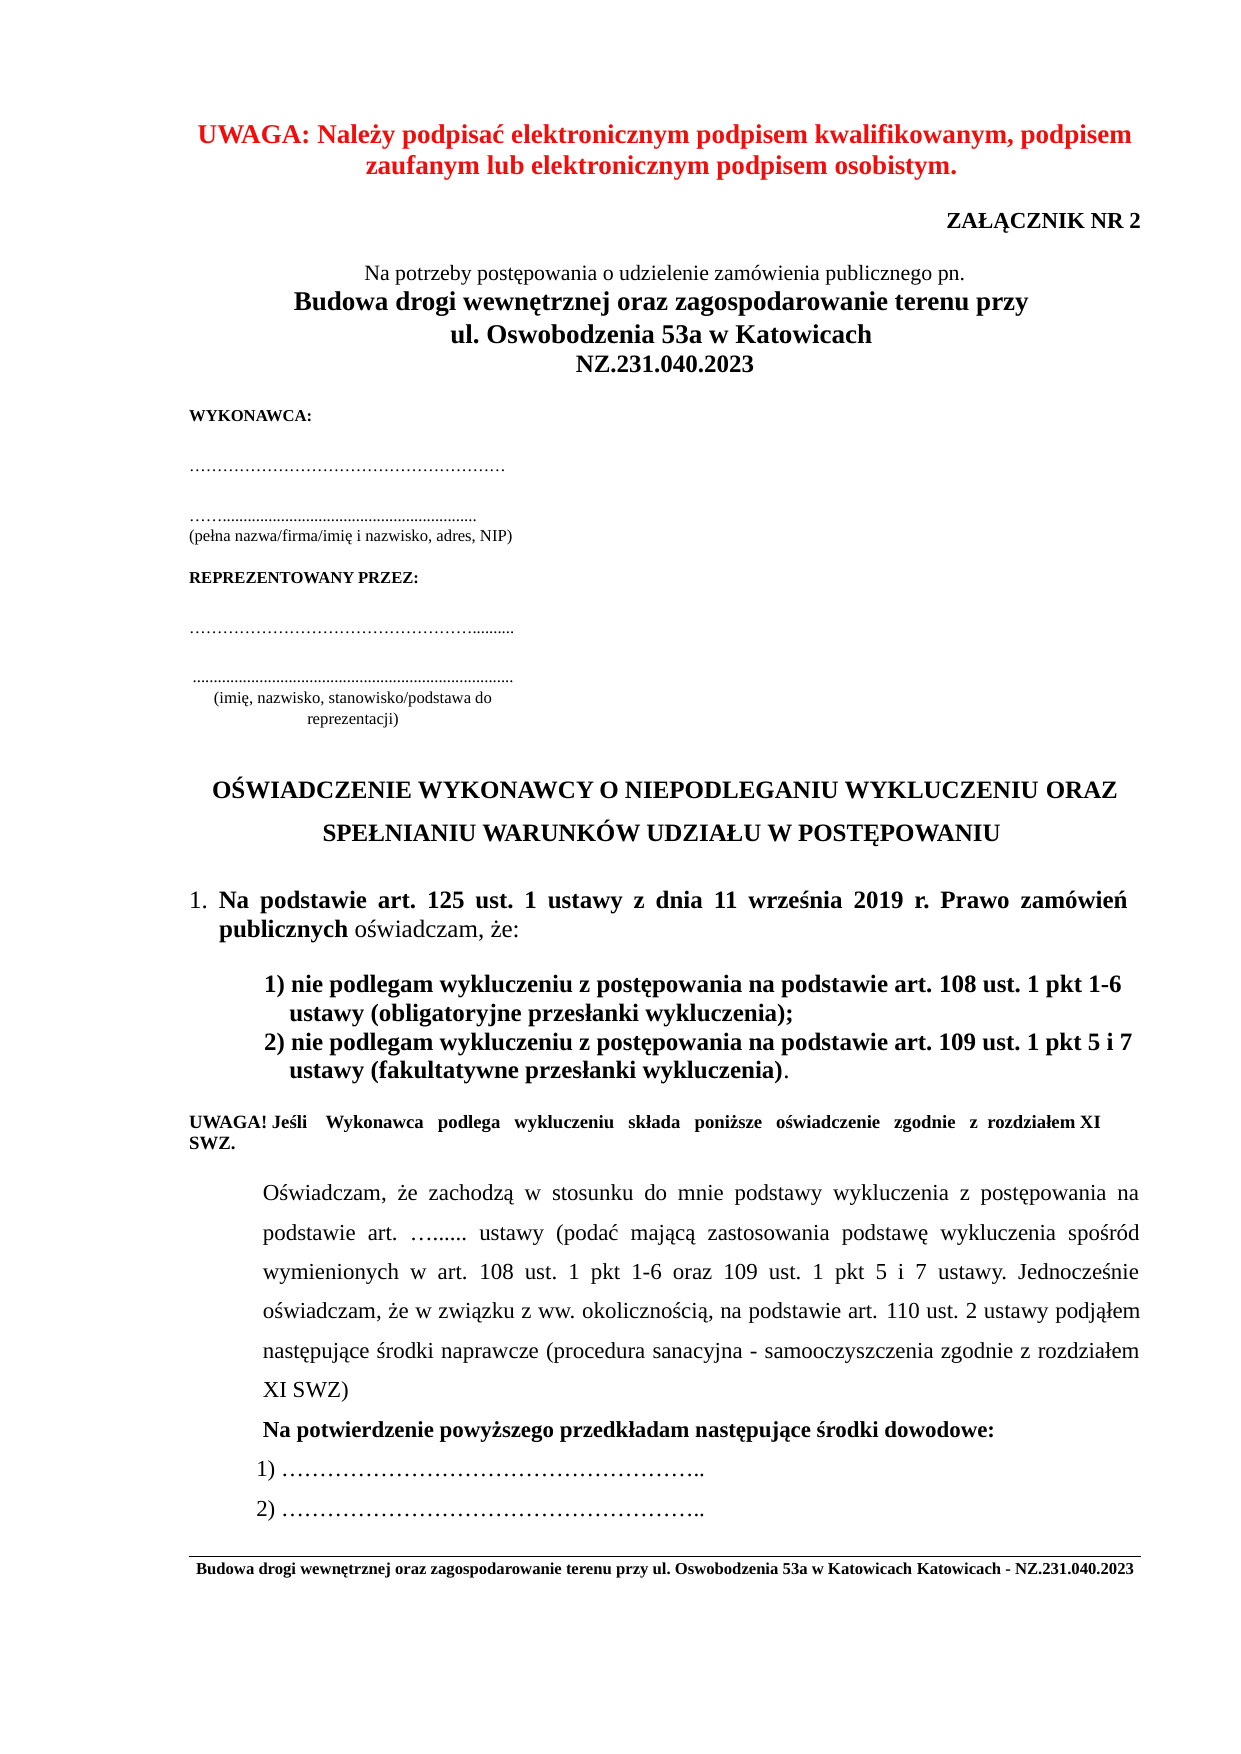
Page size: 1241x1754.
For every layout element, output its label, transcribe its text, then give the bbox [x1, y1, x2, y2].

text …………………………………………….......... [189, 616, 517, 637]
text ……............................................................. [189, 504, 520, 524]
text UWAGA! Jeśli Wykonawca podlega wykluczeniu składa poniższe oświadczenie zgodnie z rozdziałem XI SWZ. [189, 1111, 1141, 1154]
list 2) nie podlegam wykluczeniu z postępowania na podstawie art. 109 ust. 1 pkt 5 i 7 ustawy (fakultatywne przesłanki wykluczenia). [226, 1027, 1141, 1084]
text ZAŁĄCZNIK NR 2 [189, 207, 1141, 233]
text NZ.231.040.2023 [189, 349, 1141, 378]
text Budowa drogi wewnętrznej oraz zagospodarowanie terenu przy ul. Oswobodzenia 53a w Katowicach [189, 285, 1141, 349]
text Na potwierdzenie powyższego przedkładam następujące środki dowodowe: [189, 1416, 1141, 1442]
text Na potrzeby postępowania o udzielenie zamówienia publicznego pn. [189, 259, 1141, 285]
text .............................................................................(imię, nazwisko, stanowisko/podstawa do reprezentacji) [189, 665, 517, 728]
text Oświadczam, że zachodzą w stosunku do mnie podstawy wykluczenia z postępowania na podstawie art. …...... ustawy (podać mającą zastosowania podstawę wykluczenia spośród wymienionych w art. 108 ust. 1 pkt 1-6 oraz 109 ust. 1 pkt 5 i 7 ustawy. Jednocześnie oświadczam, że w związku z ww. okolicznością, na podstawie art. 110 ust. 2 ustawy podjąłem następujące środki naprawcze (procedura sanacyjna - samooczyszczenia zgodnie z rozdziałem XI SWZ) [263, 1179, 1141, 1403]
text ………………………………………………… [189, 454, 520, 475]
text 1. Na podstawie art. 125 ust. 1 ustawy z dnia 11 września 2019 r. Prawo zamówień publicznych oświadczam, że: [189, 886, 1141, 943]
text 2) ……………………………………………….. [189, 1495, 1138, 1521]
text REPREZENTOWANY PRZEZ: [189, 566, 1141, 587]
list 1) nie podlegam wykluczeniu z postępowania na podstawie art. 108 ust. 1 pkt 1-6 ustawy (obligatoryjne przesłanki wykluczenia); [226, 969, 1141, 1027]
text WYKONAWCA: [189, 404, 1141, 425]
text 1) ……………………………………………….. [189, 1455, 1138, 1482]
text (pełna nazwa/firma/imię i nazwisko, adres, NIP) [189, 524, 577, 545]
text OŚWIADCZENIE WYKONAWCY O NIEPODLEGANIU WYKLUCZENIU ORAZ SPEŁNIANIU WARUNKÓW UDZIAŁU W POSTĘPOWANIU [189, 775, 1141, 847]
text UWAGA: Należy podpisać elektronicznym podpisem kwalifikowanym, podpisem zaufanym lub elektronicznym podpisem osobistym. [189, 118, 1141, 180]
